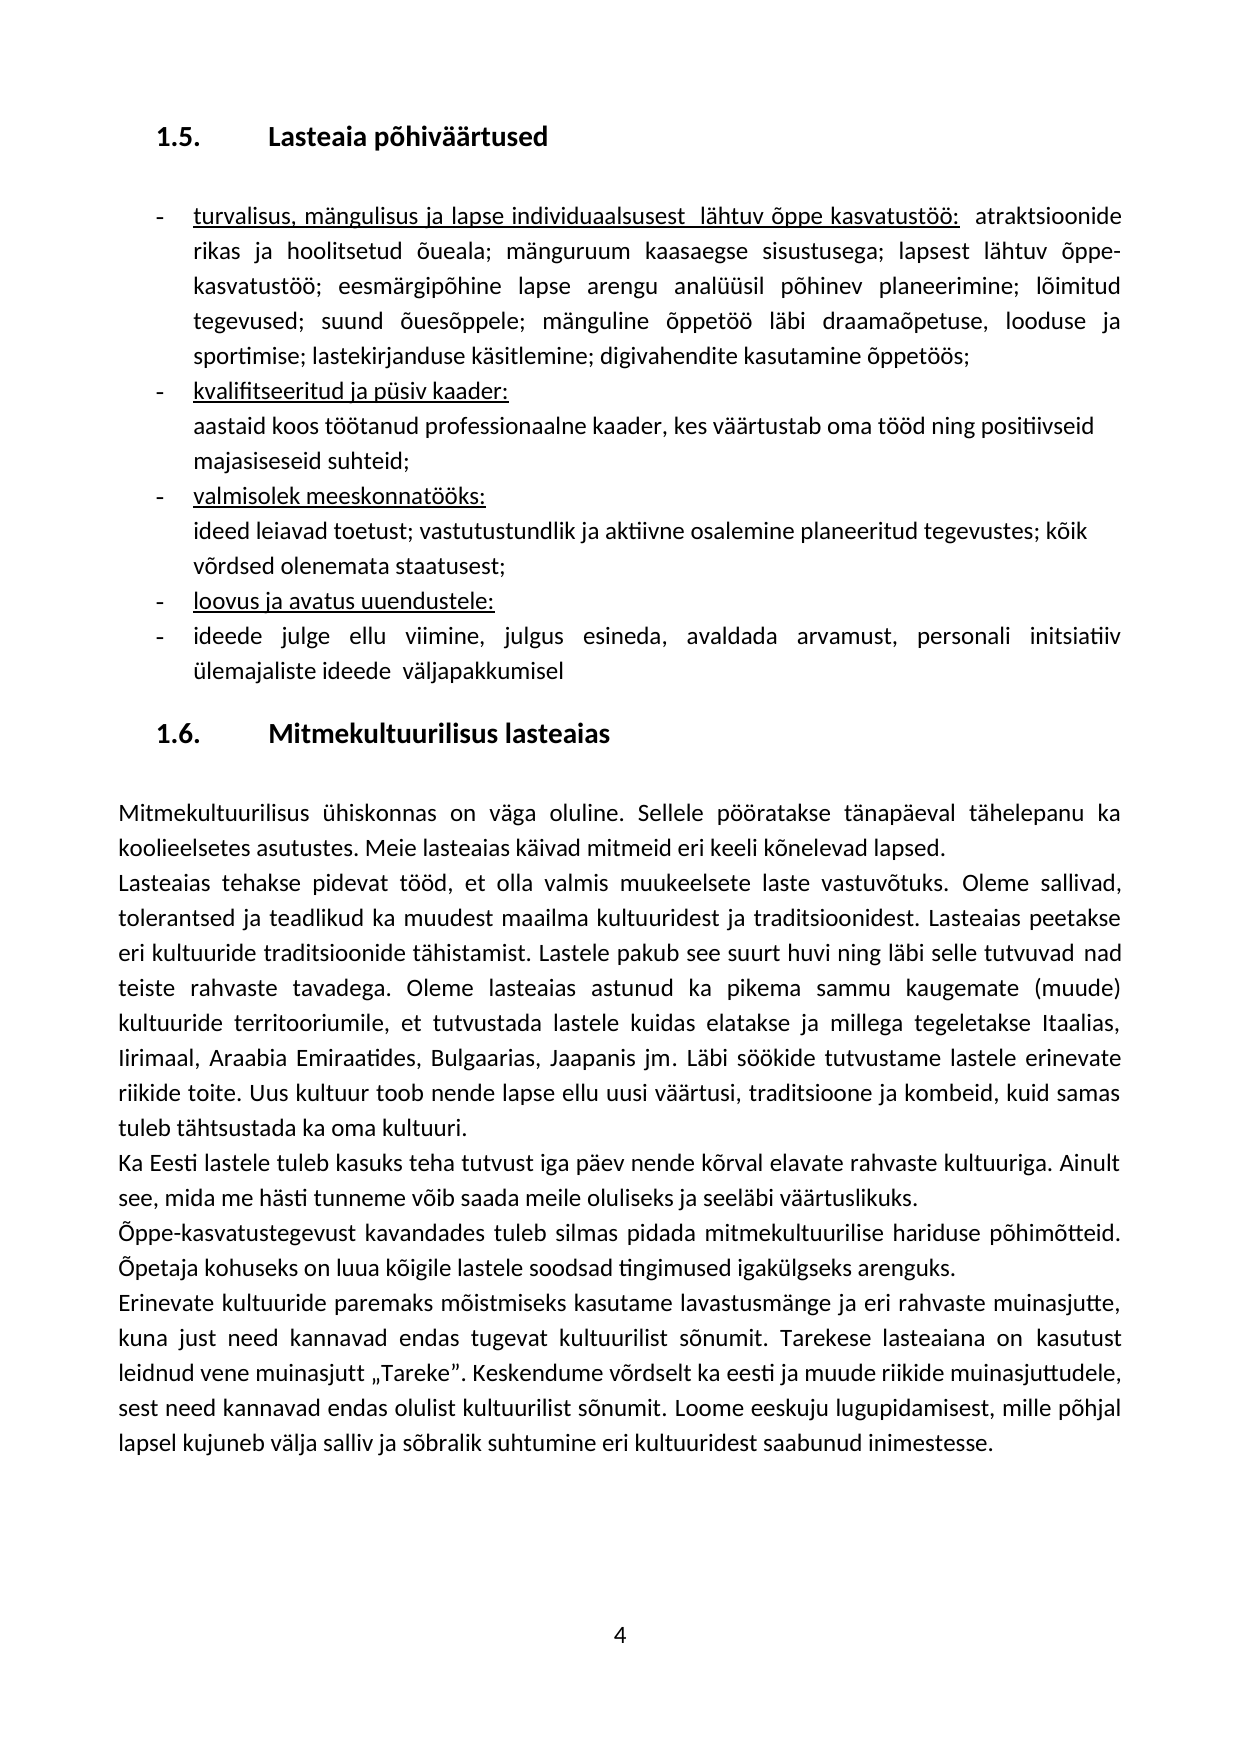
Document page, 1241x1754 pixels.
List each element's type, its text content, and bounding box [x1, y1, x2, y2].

subtitle Mitmekultuurilisus lasteaias [156, 715, 1122, 751]
list valmisolek meeskonnatööks: [156, 480, 1122, 511]
list ideede julge ellu viimine, julgus esineda, avaldada arvamust, personali initsiatiiv ülemajaliste ideede väljapakkumisel [156, 620, 1122, 686]
text Õppe-kasvatustegevust kavandades tuleb silmas pidada mitmekultuurilise hariduse põhimõtteid. Õpetaja kohuseks on luua kõigile lastele soodsad tingimused igakülgseks arenguks. [118, 1217, 1122, 1283]
text Ka Eesti lastele tuleb kasuks teha tutvust iga päev nende kõrval elavate rahvaste kultuuriga. Ainult see, mida me hästi tunneme võib saada meile oluliseks ja seeläbi väärtuslikuks. [118, 1147, 1122, 1213]
subtitle Lasteaia põhiväärtused [156, 118, 1122, 154]
text Erinevate kultuuride paremaks mõistmiseks kasutame lavastusmänge ja eri rahvaste muinasjutte, kuna just need kannavad endas tugevat kultuurilist sõnumit. Tarekese lasteaiana on kasutust leidnud vene muinasjutt „Tareke”. Keskendume võrdselt ka eesti ja muude riikide muinasjuttudele, sest need kannavad endas olulist kultuurilist sõnumit. Loome eeskuju lugupidamisest, mille põhjal lapsel kujuneb välja salliv ja sõbralik suhtumine eri kultuuridest saabunud inimestesse. [118, 1287, 1122, 1458]
list turvalisus, mängulisus ja lapse individuaalsusest lähtuv õppe kasvatustöö: atraktsioonide rikas ja hoolitsetud õueala; mänguruum kaasaegse sisustusega; lapsest lähtuv õppe-kasvatustöö; eesmärgipõhine lapse arengu analüüsil põhinev planeerimine; lõimitud tegevused; suund õuesõppele; mänguline õppetöö läbi draamaõpetuse, looduse ja sportimise; lastekirjanduse käsitlemine; digivahendite kasutamine õppetöös; [156, 200, 1122, 371]
text Lasteaias tehakse pidevat tööd, et olla valmis muukeelsete laste vastuvõtuks. Oleme sallivad, tolerantsed ja teadlikud ka muudest maailma kultuuridest ja traditsioonidest. Lasteaias peetakse eri kultuuride traditsioonide tähistamist. Lastele pakub see suurt huvi ning läbi selle tutvuvad nad teiste rahvaste tavadega. Oleme lasteaias astunud ka pikema sammu kaugemate (muude) kultuuride territooriumile, et tutvustada lastele kuidas elatakse ja millega tegeletakse Itaalias, Iirimaal, Araabia Emiraatides, Bulgaarias, Jaapanis jm. Läbi söökide tutvustame lastele erinevate riikide toite. Uus kultuur toob nende lapse ellu uusi väärtusi, traditsioone ja kombeid, kuid samas tuleb tähtsustada ka oma kultuuri. [118, 867, 1122, 1143]
text Mitmekultuurilisus ühiskonnas on väga oluline. Sellele pööratakse tänapäeval tähelepanu ka koolieelsetes asutustes. Meie lasteaias käivad mitmeid eri keeli kõnelevad lapsed. [118, 797, 1122, 863]
list loovus ja avatus uuendustele: [156, 585, 1122, 616]
text aastaid koos töötanud professionaalne kaader, kes väärtustab oma tööd ning positiivseid majasiseseid suhteid; [193, 410, 1122, 476]
text ideed leiavad toetust; vastutustundlik ja aktiivne osalemine planeeritud tegevustes; kõik võrdsed olenemata staatusest; [193, 515, 1122, 581]
list kvalifitseeritud ja püsiv kaader: [156, 375, 1122, 406]
